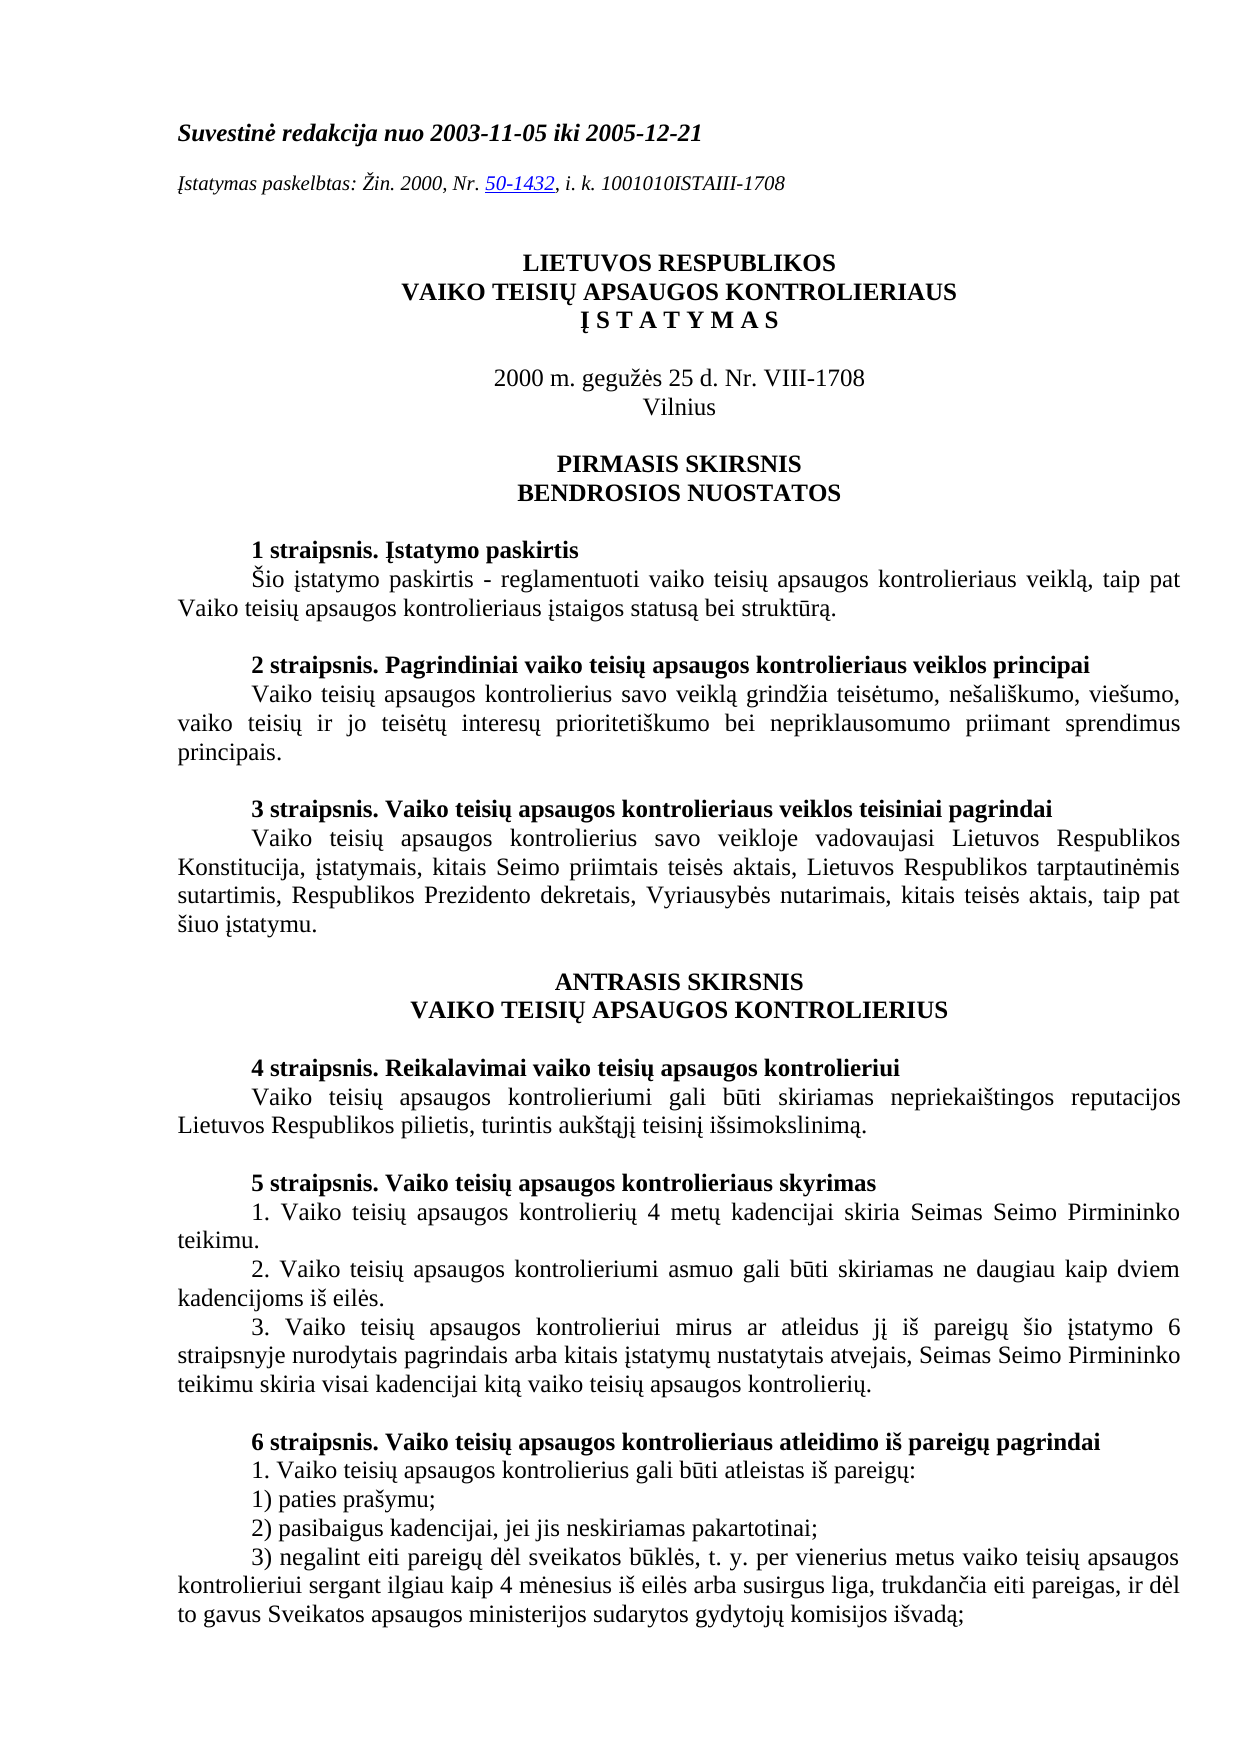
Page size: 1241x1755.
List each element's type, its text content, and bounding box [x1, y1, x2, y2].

text Šio įstatymo paskirtis - reglamentuoti vaiko teisių apsaugos kontrolieriaus veiklą, taip pat Vaiko teisių apsaugos kontrolieriaus įstaigos statusą bei struktūrą. [177, 564, 1181, 622]
text 5 straipsnis. Vaiko teisių apsaugos kontrolieriaus skyrimas [177, 1168, 1181, 1197]
text 3 straipsnis. Vaiko teisių apsaugos kontrolieriaus veiklos teisiniai pagrindai [177, 794, 1181, 823]
text 1. Vaiko teisių apsaugos kontrolierius gali būti atleistas iš pareigų: [177, 1455, 1181, 1484]
text Vaiko teisių apsaugos kontrolierius savo veiklą grindžia teisėtumo, nešališkumo, viešumo, vaiko teisių ir jo teisėtų interesų prioritetiškumo bei nepriklausomumo priimant sprendimus principais. [177, 679, 1181, 765]
text Vaiko teisių apsaugos kontrolierius savo veikloje vadovaujasi Lietuvos Respublikos Konstitucija, įstatymais, kitais Seimo priimtais teisės aktais, Lietuvos Respublikos tarptautinėmis sutartimis, Respublikos Prezidento dekretais, Vyriausybės nutarimais, kitais teisės aktais, taip pat šiuo įstatymu. [177, 823, 1181, 938]
text LIETUVOS RESPUBLIKOS VAIKO TEISIŲ APSAUGOS KONTROLIERIAUS Į S T A T Y M A S [177, 248, 1181, 334]
text 6 straipsnis. Vaiko teisių apsaugos kontrolieriaus atleidimo iš pareigų pagrindai [177, 1427, 1181, 1455]
text PIRMASIS SKIRSNIS [177, 449, 1181, 478]
text 4 straipsnis. Reikalavimai vaiko teisių apsaugos kontrolieriui [177, 1053, 1181, 1082]
text Bendrosios nuostatos [177, 478, 1181, 507]
text 3) negalint eiti pareigų dėl sveikatos būklės, t. y. per vienerius metus vaiko teisių apsaugos kontrolieriui sergant ilgiau kaip 4 mėnesius iš eilės arba susirgus liga, trukdančia eiti pareigas, ir dėl to gavus Sveikatos apsaugos ministerijos sudarytos gydytojų komisijos išvadą; [177, 1542, 1181, 1628]
text 1 straipsnis. Įstatymo paskirtis [177, 535, 1181, 564]
text VAIKO TEISIŲ APSAUGOS KONTROLIERIUS [177, 995, 1181, 1024]
text Įstatymas paskelbtas: Žin. 2000, Nr. 50-1432, i. k. 1001010ISTAIII-1708 [177, 171, 1181, 195]
text 2) pasibaigus kadencijai, jei jis neskiriamas pakartotinai; [177, 1513, 1181, 1542]
text 2. Vaiko teisių apsaugos kontrolieriumi asmuo gali būti skiriamas ne daugiau kaip dviem kadencijoms iš eilės. [177, 1254, 1181, 1312]
text ANTRASIS SKIRSNIS [177, 967, 1181, 995]
text 1) paties prašymu; [177, 1484, 1181, 1513]
text 3. Vaiko teisių apsaugos kontrolieriui mirus ar atleidus jį iš pareigų šio įstatymo 6 straipsnyje nurodytais pagrindais arba kitais įstatymų nustatytais atvejais, Seimas Seimo Pirmininko teikimu skiria visai kadencijai kitą vaiko teisių apsaugos kontrolierių. [177, 1312, 1181, 1398]
text Vilnius [177, 392, 1181, 420]
text Suvestinė redakcija nuo 2003-11-05 iki 2005-12-21 [177, 118, 1181, 147]
text 1. Vaiko teisių apsaugos kontrolierių 4 metų kadencijai skiria Seimas Seimo Pirmininko teikimu. [177, 1197, 1181, 1254]
text 2000 m. gegužės 25 d. Nr. VIII-1708 [177, 363, 1181, 392]
text 2 straipsnis. Pagrindiniai vaiko teisių apsaugos kontrolieriaus veiklos principai [177, 650, 1181, 679]
text Vaiko teisių apsaugos kontrolieriumi gali būti skiriamas nepriekaištingos reputacijos Lietuvos Respublikos pilietis, turintis aukštąjį teisinį išsimokslinimą. [177, 1082, 1181, 1139]
